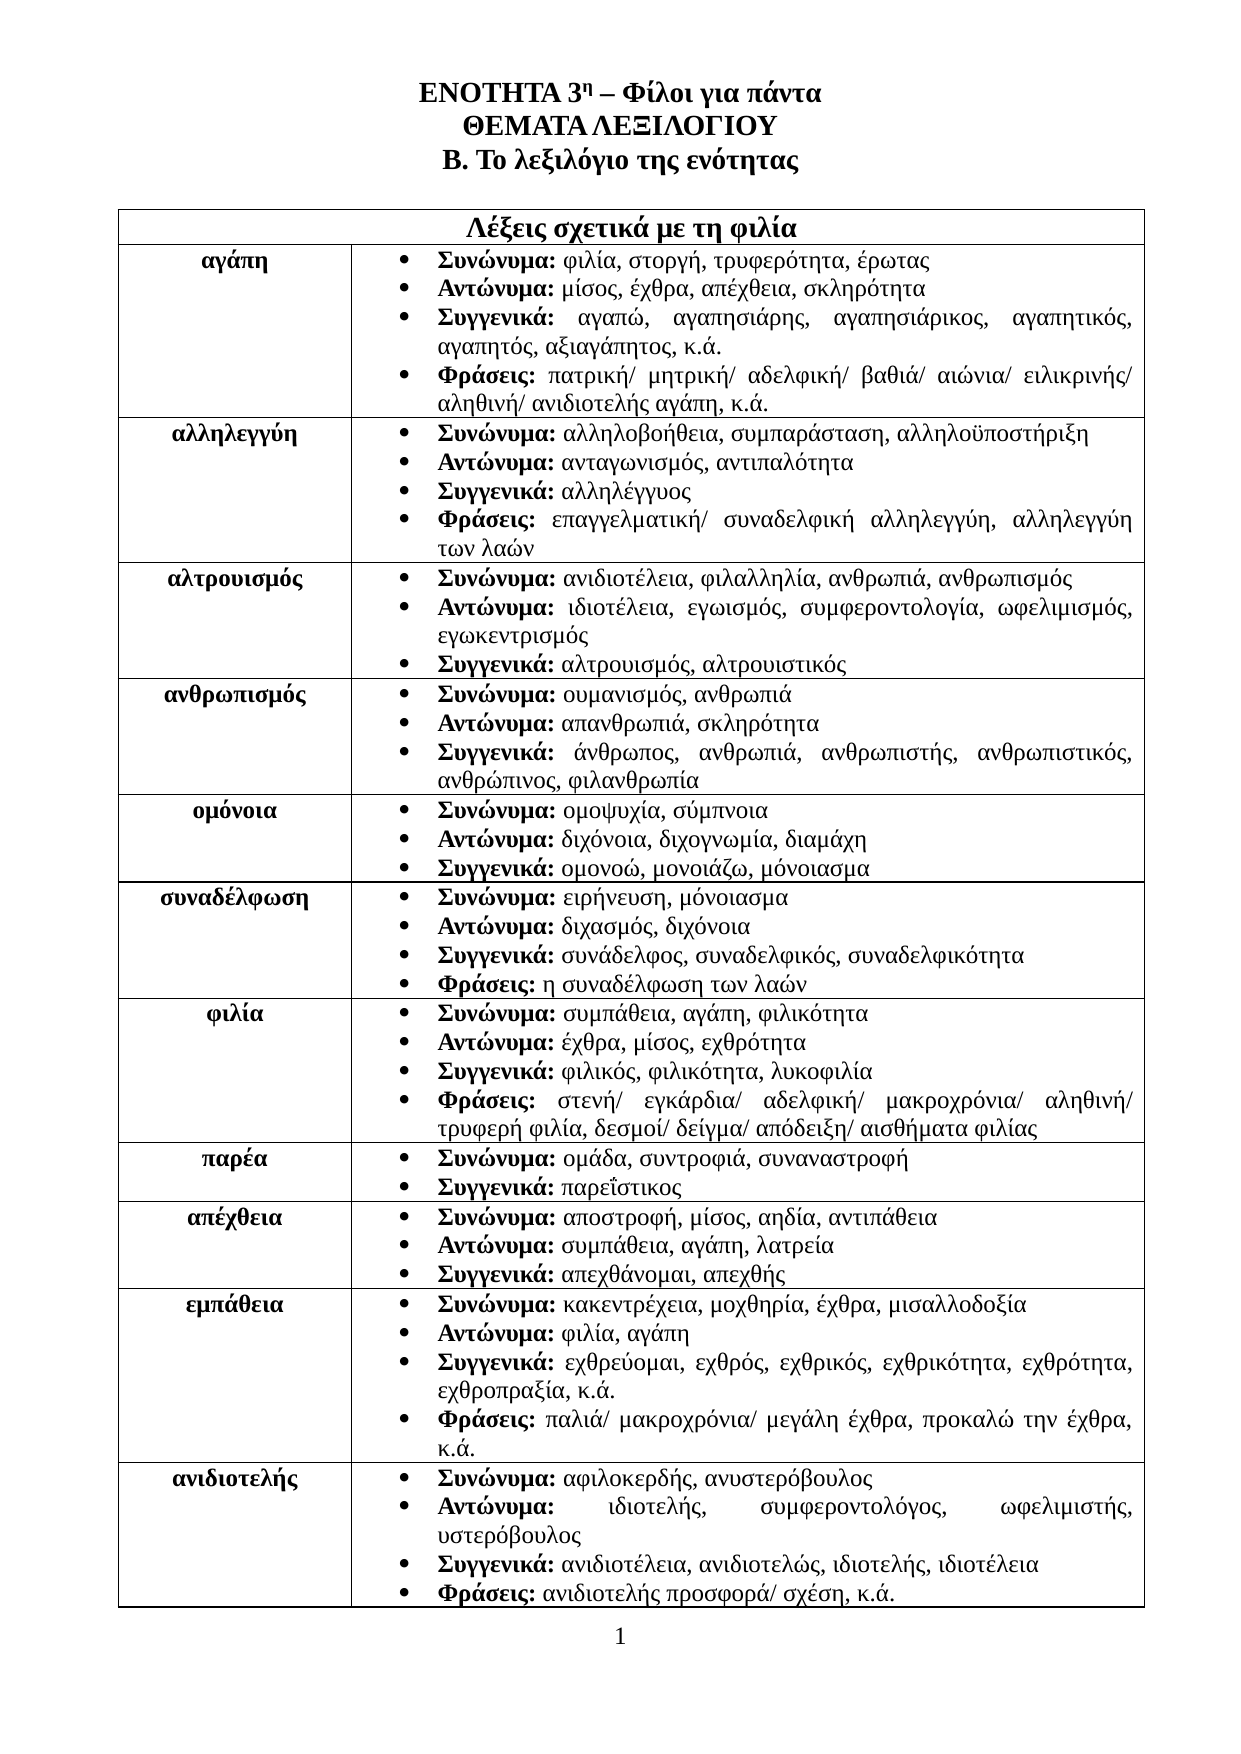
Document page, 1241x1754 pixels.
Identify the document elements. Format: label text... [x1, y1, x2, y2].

table_cell Συνώνυμα: φιλία, στοργή, τρυφερότητα, έρωτας Αντώνυμα: μίσος, έχθρα, απέχθεια, σκληρότητα Συγγενικά: αγαπώ, αγαπησιάρης, αγαπησιάρικος, αγαπητικός, αγαπητός, αξιαγάπητος, κ.ά. Φράσεις: πατρική/ μητρική/ αδελφική/ βαθιά/ αιώνια/ ειλικρινής/ αληθινή/ ανιδιοτελής αγάπη, κ.ά. [352, 245, 1144, 417]
table_cell Συνώνυμα: κακεντρέχεια, μοχθηρία, έχθρα, μισαλλοδοξία Αντώνυμα: φιλία, αγάπη Συγγενικά: εχθρεύομαι, εχθρός, εχθρικός, εχθρικότητα, εχθρότητα, εχθροπραξία, κ.ά. Φράσεις: παλιά/ μακροχρόνια/ μεγάλη έχθρα, προκαλώ την έχθρα, κ.ά. [352, 1289, 1144, 1462]
table_cell Συνώνυμα: αποστροφή, μίσος, αηδία, αντιπάθεια Αντώνυμα: συμπάθεια, αγάπη, λατρεία Συγγενικά: απεχθάνομαι, απεχθής [352, 1202, 1144, 1288]
text ΘΕΜΑΤΑ ΛΕΞΙΛΟΓΙΟΥ [118, 108, 1122, 142]
table_cell Συνώνυμα: αφιλοκερδής, ανυστερόβουλος Αντώνυμα: ιδιοτελής, συμφεροντολόγος, ωφελιμιστής, υστερόβουλος Συγγενικά: ανιδιοτέλεια, ανιδιοτελώς, ιδιοτελής, ιδιοτέλεια Φράσεις: ανιδιοτελής προσφορά/ σχέση, κ.ά. [352, 1463, 1144, 1606]
table_cell Συνώνυμα: ανιδιοτέλεια, φιλαλληλία, ανθρωπιά, ανθρωπισμός Αντώνυμα: ιδιοτέλεια, εγωισμός, συμφεροντολογία, ωφελιμισμός, εγωκεντρισμός Συγγενικά: αλτρουισμός, αλτρουιστικός [352, 563, 1144, 678]
table_cell Συνώνυμα: ομάδα, συντροφιά, συναναστροφή Συγγενικά: παρεΐστικος [352, 1143, 1144, 1201]
table_cell συναδέλφωση [119, 883, 351, 997]
table_cell ανιδιοτελής [119, 1463, 351, 1606]
table_cell παρέα [119, 1143, 351, 1201]
table_cell αλληλεγγύη [119, 418, 351, 562]
table_cell φιλία [119, 999, 351, 1142]
table_cell Συνώνυμα: ειρήνευση, μόνοιασμα Αντώνυμα: διχασμός, διχόνοια Συγγενικά: συνάδελφος, συναδελφικός, συναδελφικότητα Φράσεις: η συναδέλφωση των λαών [352, 883, 1144, 997]
table_cell ανθρωπισμός [119, 679, 351, 794]
table_cell αλτρουισμός [119, 563, 351, 678]
table_cell απέχθεια [119, 1202, 351, 1288]
text Β. Το λεξιλόγιο της ενότητας [118, 142, 1122, 176]
table_cell εμπάθεια [119, 1289, 351, 1462]
text ΕΝΟΤΗΤΑ 3η – Φίλοι για πάντα [118, 75, 1122, 108]
table_cell ομόνοια [119, 795, 351, 881]
table_cell αγάπη [119, 245, 351, 417]
table_cell Συνώνυμα: ομοψυχία, σύμπνοια Αντώνυμα: διχόνοια, διχογνωμία, διαμάχη Συγγενικά: ομονοώ, μονοιάζω, μόνοιασμα [352, 795, 1144, 881]
table_cell Συνώνυμα: ουμανισμός, ανθρωπιά Αντώνυμα: απανθρωπιά, σκληρότητα Συγγενικά: άνθρωπος, ανθρωπιά, ανθρωπιστής, ανθρωπιστικός, ανθρώπινος, φιλανθρωπία [352, 679, 1144, 794]
table_header Λέξεις σχετικά με τη φιλία [119, 210, 1144, 244]
table_cell Συνώνυμα: αλληλοβοήθεια, συμπαράσταση, αλληλοϋποστήριξη Αντώνυμα: ανταγωνισμός, αντιπαλότητα Συγγενικά: αλληλέγγυος Φράσεις: επαγγελματική/ συναδελφική αλληλεγγύη, αλληλεγγύη των λαών [352, 418, 1144, 562]
table_cell Συνώνυμα: συμπάθεια, αγάπη, φιλικότητα Αντώνυμα: έχθρα, μίσος, εχθρότητα Συγγενικά: φιλικός, φιλικότητα, λυκοφιλία Φράσεις: στενή/ εγκάρδια/ αδελφική/ μακροχρόνια/ αληθινή/ τρυφερή φιλία, δεσμοί/ δείγμα/ απόδειξη/ αισθήματα φιλίας [352, 999, 1144, 1142]
